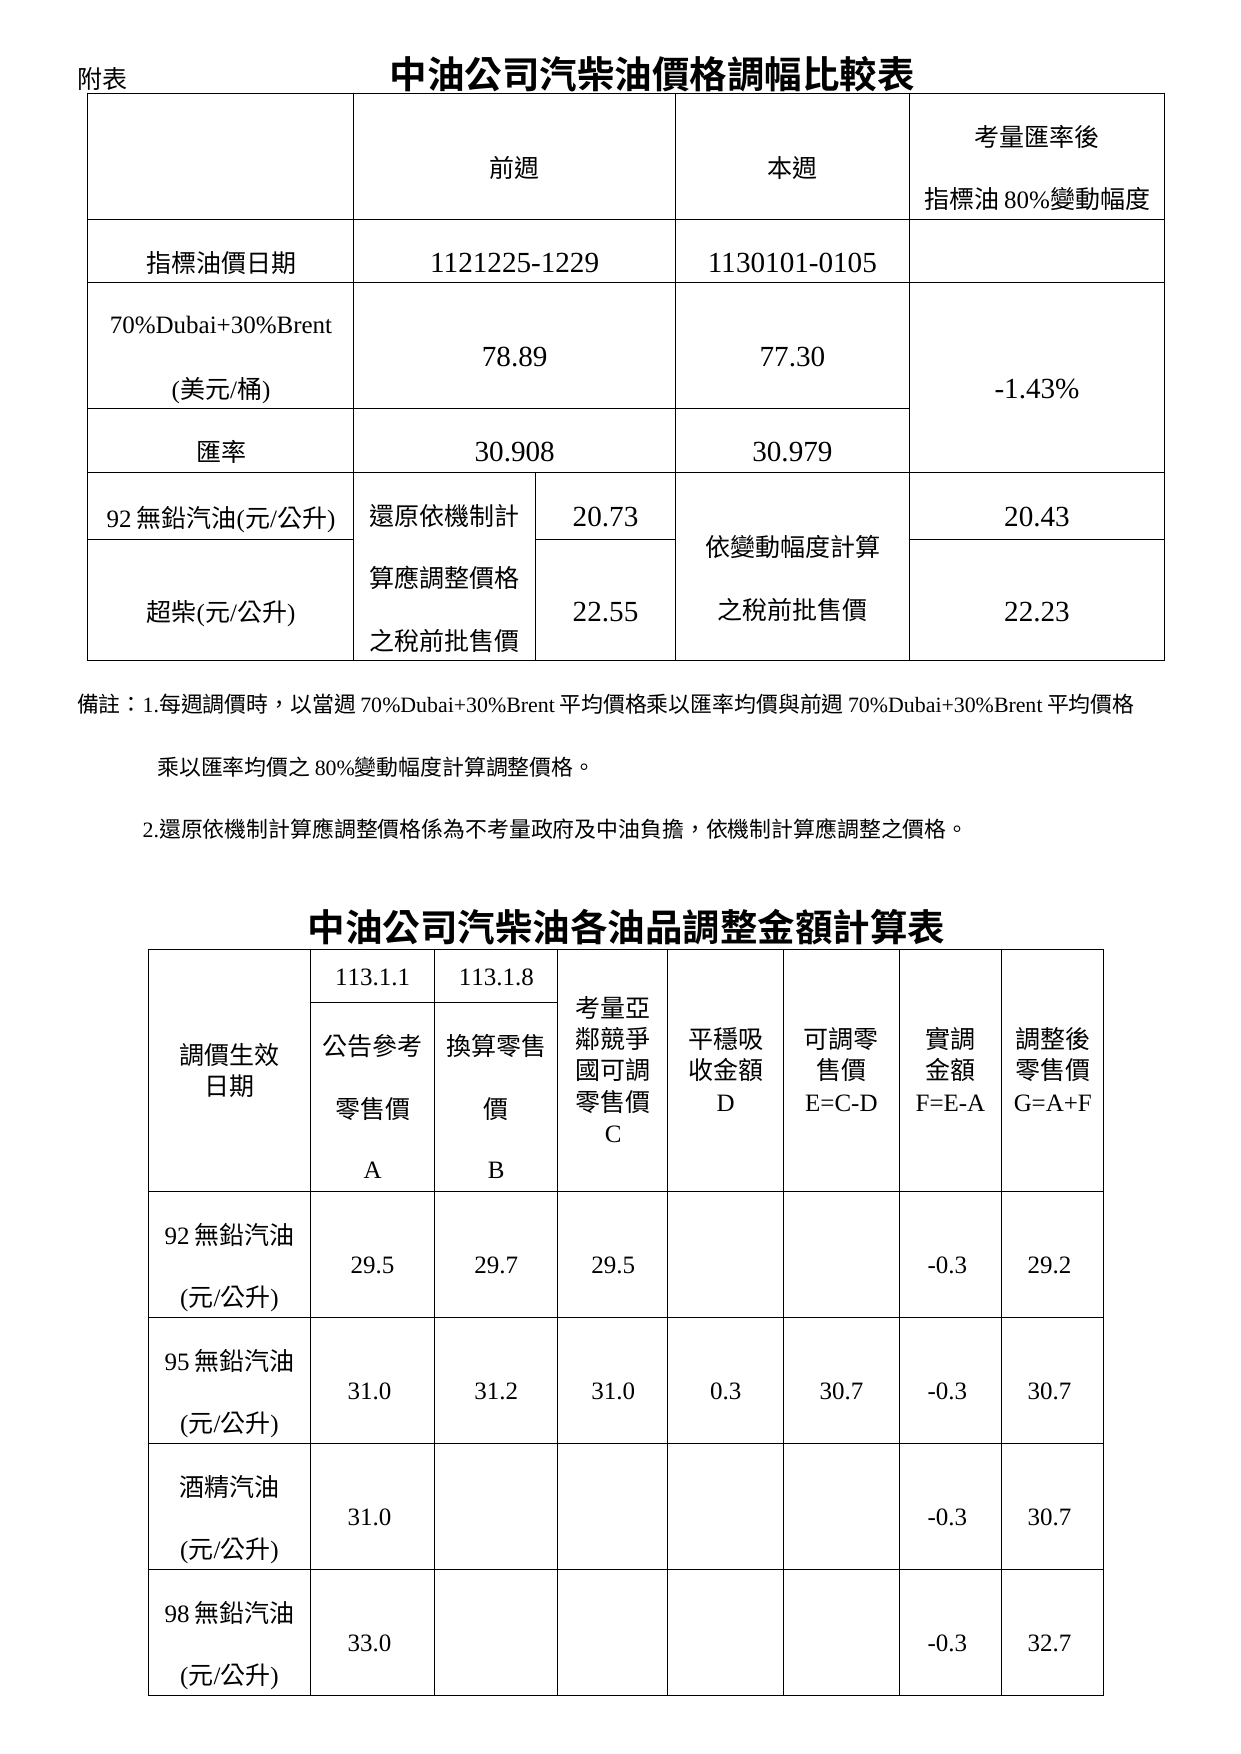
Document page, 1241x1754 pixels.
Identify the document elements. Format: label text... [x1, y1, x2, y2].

table_cell [435, 1570, 557, 1695]
table_cell 31.0 [558, 1318, 667, 1443]
table_header 113.1.1 [311, 950, 434, 1002]
table_cell 78.89 [354, 283, 675, 408]
table_cell 92無鉛汽油(元/公升) [149, 1192, 310, 1317]
table_cell 依變動幅度計算 之稅前批售價 [676, 473, 909, 660]
table_cell 31.2 [435, 1318, 557, 1443]
text 備註：1.每週調價時，以當週70%Dubai+30%Brent平均價格乘以匯率均價與前週70%Dubai+30%Brent平均價格 [77, 661, 1175, 724]
table_header 平穩吸收金額 D [668, 950, 783, 1191]
table_cell [435, 1444, 557, 1569]
table_cell 31.0 [311, 1444, 434, 1569]
text 2.還原依機制計算應調整價格係為不考量政府及中油負擔，依機制計算應調整之價格。 [77, 786, 1175, 849]
table_header 前週 [354, 94, 675, 219]
text 中油公司汽柴油各油品調整金額計算表 [77, 911, 1175, 949]
table_header 實調 金額 F=E-A [900, 950, 1001, 1191]
table_cell 33.0 [311, 1570, 434, 1695]
table_cell 1121225-1229 [354, 220, 675, 282]
text 附表 中油公司汽柴油價格調幅比較表 [77, 30, 1175, 93]
table_header 調價生效 日期 [149, 950, 310, 1191]
table_cell [784, 1444, 899, 1569]
table_cell 92無鉛汽油(元/公升) [88, 473, 353, 538]
table_cell 還原依機制計算應調整價格之稅前批售價 [354, 473, 535, 660]
table_header 113.1.8 [435, 950, 557, 1002]
table_cell 超柴(元/公升) [88, 540, 353, 660]
table_header 調整後 零售價 G=A+F [1002, 950, 1103, 1191]
table_header 可調零售價 E=C-D [784, 950, 899, 1191]
table_cell 77.30 [676, 283, 909, 408]
table_cell [668, 1444, 783, 1569]
table_cell 29.7 [435, 1192, 557, 1317]
table_cell 1130101-0105 [676, 220, 909, 282]
table_cell 20.43 [910, 473, 1164, 538]
table_cell 20.73 [536, 473, 675, 538]
table_cell 換算零售價 B [435, 1003, 557, 1191]
table_cell 匯率 [88, 409, 353, 472]
table_cell [668, 1192, 783, 1317]
table_cell [784, 1570, 899, 1695]
table_cell 29.2 [1002, 1192, 1103, 1317]
table_cell 22.23 [910, 540, 1164, 660]
table_header 本週 [676, 94, 909, 219]
table_cell 70%Dubai+30%Brent (美元/桶) [88, 283, 353, 408]
table_cell 指標油價日期 [88, 220, 353, 282]
table_cell 29.5 [558, 1192, 667, 1317]
table_cell -0.3 [900, 1192, 1001, 1317]
table_cell 98無鉛汽油(元/公升) [149, 1570, 310, 1695]
table_cell -0.3 [900, 1444, 1001, 1569]
table_cell [558, 1570, 667, 1695]
table_cell 29.5 [311, 1192, 434, 1317]
table_cell 22.55 [536, 540, 675, 660]
table_cell 30.7 [1002, 1444, 1103, 1569]
table_cell -0.3 [900, 1570, 1001, 1695]
table_header 考量匯率後 指標油80%變動幅度 [910, 94, 1164, 219]
table_cell 公告參考零售價 A [311, 1003, 434, 1191]
table_cell 酒精汽油 (元/公升) [149, 1444, 310, 1569]
table_header [88, 94, 353, 219]
text 乘以匯率均價之80%變動幅度計算調整價格。 [157, 724, 1175, 786]
table_cell -1.43% [910, 283, 1164, 472]
table_cell 30.979 [676, 409, 909, 472]
table_header 考量亞鄰競爭國可調零售價 C [558, 950, 667, 1191]
table_cell [668, 1570, 783, 1695]
table_cell 32.7 [1002, 1570, 1103, 1695]
table_cell 0.3 [668, 1318, 783, 1443]
table_cell 30.7 [784, 1318, 899, 1443]
table_cell [910, 220, 1164, 282]
table_cell 95無鉛汽油(元/公升) [149, 1318, 310, 1443]
table_cell [558, 1444, 667, 1569]
table_cell 30.908 [354, 409, 675, 472]
table_cell -0.3 [900, 1318, 1001, 1443]
table_cell 31.0 [311, 1318, 434, 1443]
table_cell [784, 1192, 899, 1317]
table_cell 30.7 [1002, 1318, 1103, 1443]
